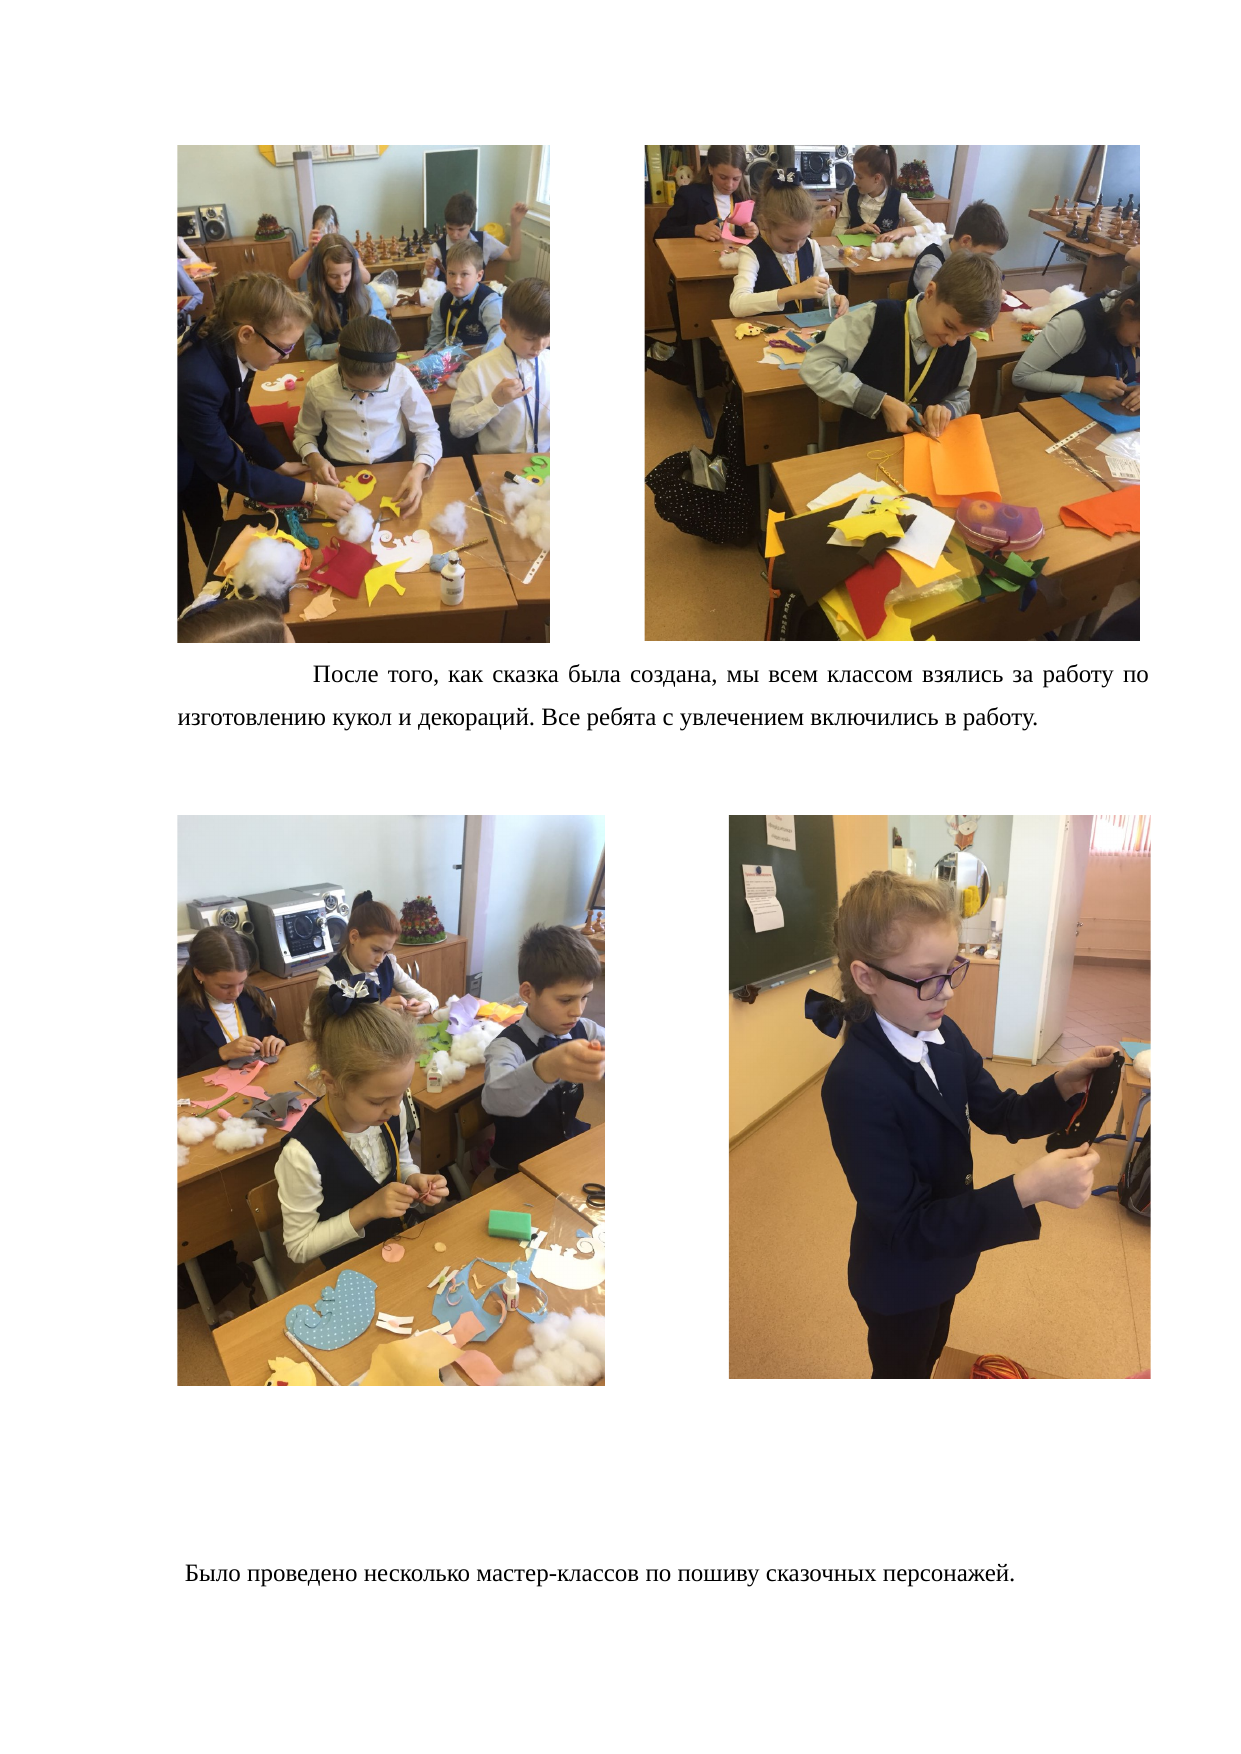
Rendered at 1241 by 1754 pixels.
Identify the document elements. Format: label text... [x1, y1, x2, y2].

text Было проведено несколько мастер-классов по пошиву сказочных персонажей. [177, 1554, 1152, 1587]
text После того, как сказка была создана, мы всем классом взялись за работу по изготовлению кукол и декораций. Все ребята с увлечением включились в работу. [177, 659, 1152, 731]
